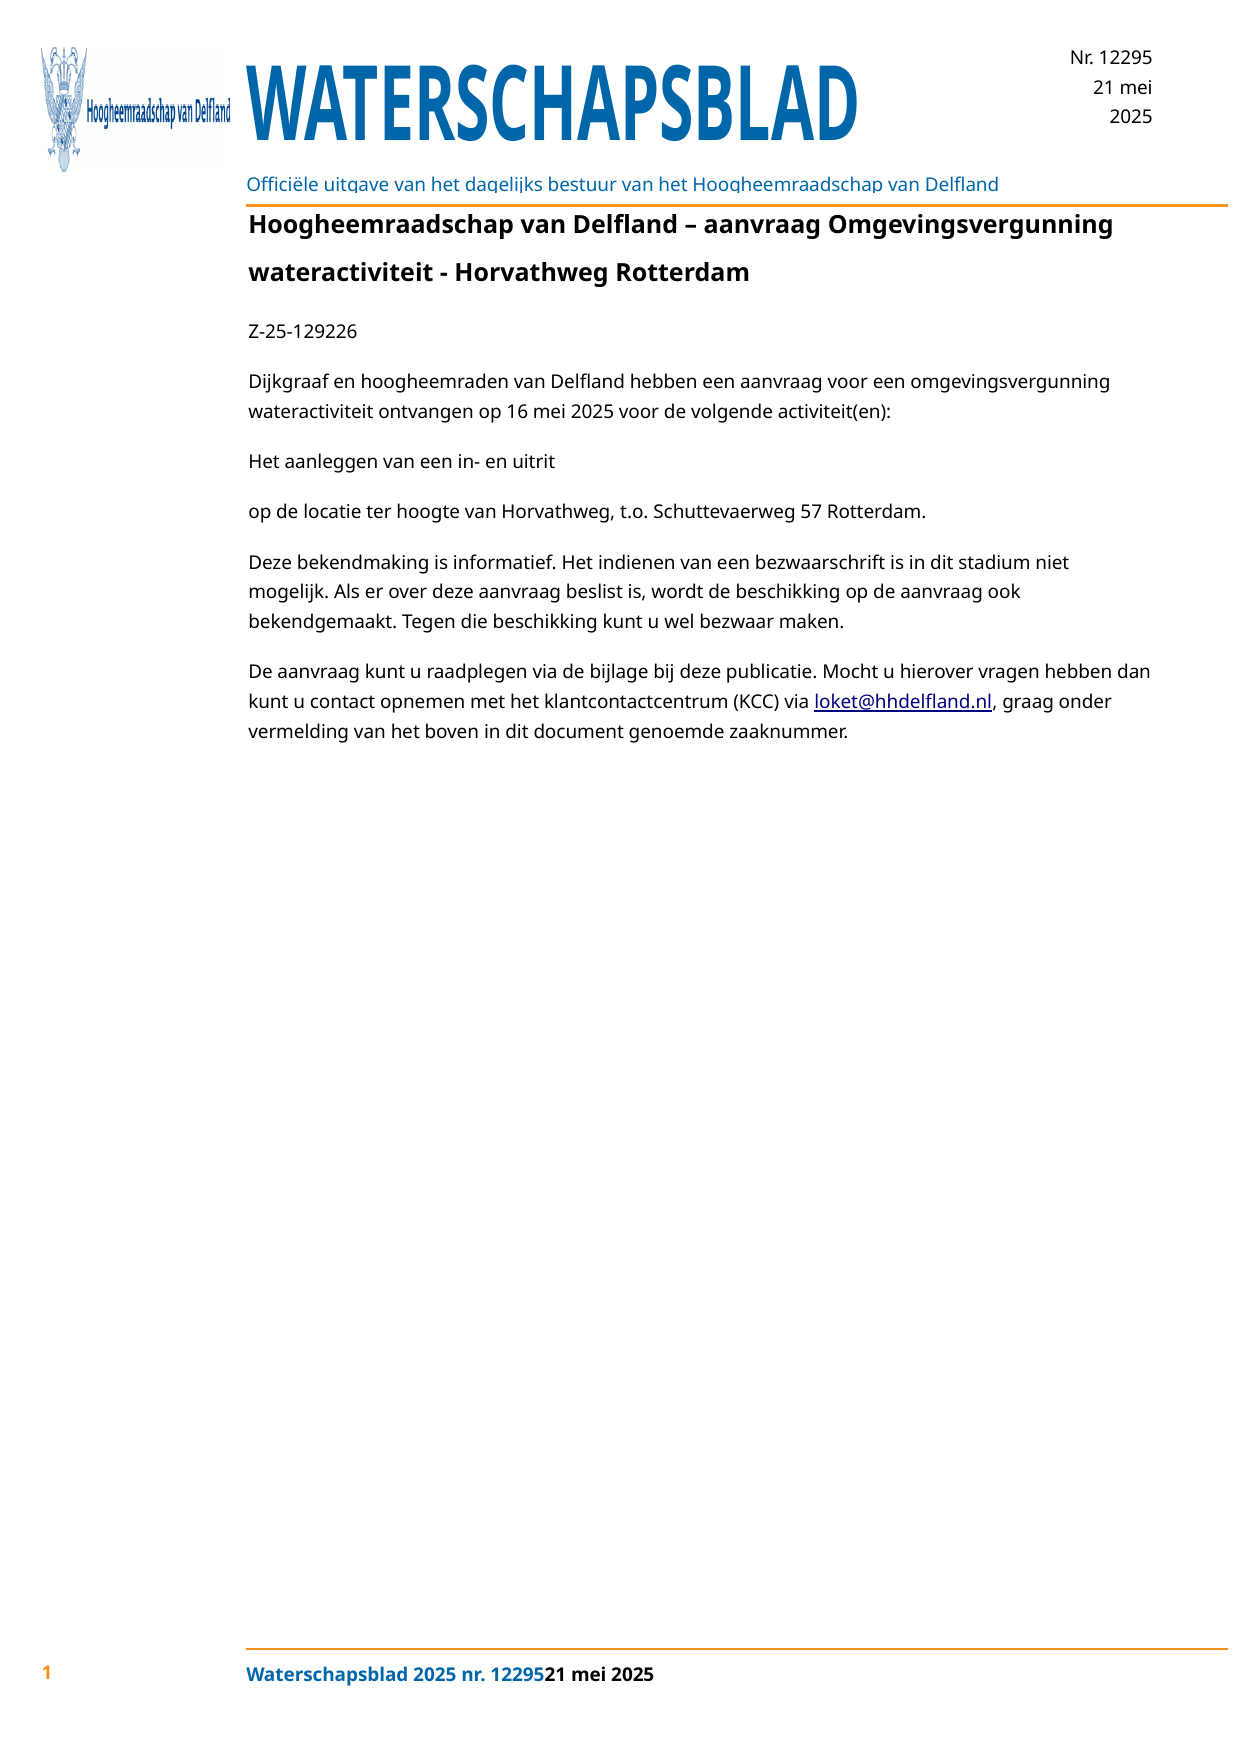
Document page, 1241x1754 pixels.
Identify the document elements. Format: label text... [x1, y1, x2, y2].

text op de locatie ter hoogte van Horvathweg, t.o. Schuttevaerweg 57 Rotterdam. [248, 499, 1152, 524]
text Het aanleggen van een in- en uitrit [248, 448, 1152, 474]
text Deze bekendmaking is informatief. Het indienen van een bezwaarschrift is in dit stadium niet mogelijk. Als er over deze aanvraag beslist is, wordt de beschikking op de aanvraag ook bekendgemaakt. Tegen die beschikking kunt u wel bezwaar maken. [248, 549, 1152, 634]
text Hoogheemraadschap van Delfland – aanvraag Omgevingsvergunning wateractiviteit - Horvathweg Rotterdam [248, 207, 1152, 288]
text De aanvraag kunt u raadplegen via de bijlage bij deze publicatie. Mocht u hierover vragen hebben dan kunt u contact opnemen met het klantcontactcentrum (KCC) via loket@hhdelfland.nl, graag onder vermelding van het boven in dit document genoemde zaaknummer. [248, 659, 1152, 744]
text Z-25-129226 [248, 318, 1152, 344]
picture [41, 47, 231, 172]
text Dijkgraaf en hoogheemraden van Delfland hebben een aanvraag voor een omgevingsvergunning wateractiviteit ontvangen op 16 mei 2025 voor de volgende activiteit(en): [248, 368, 1152, 424]
